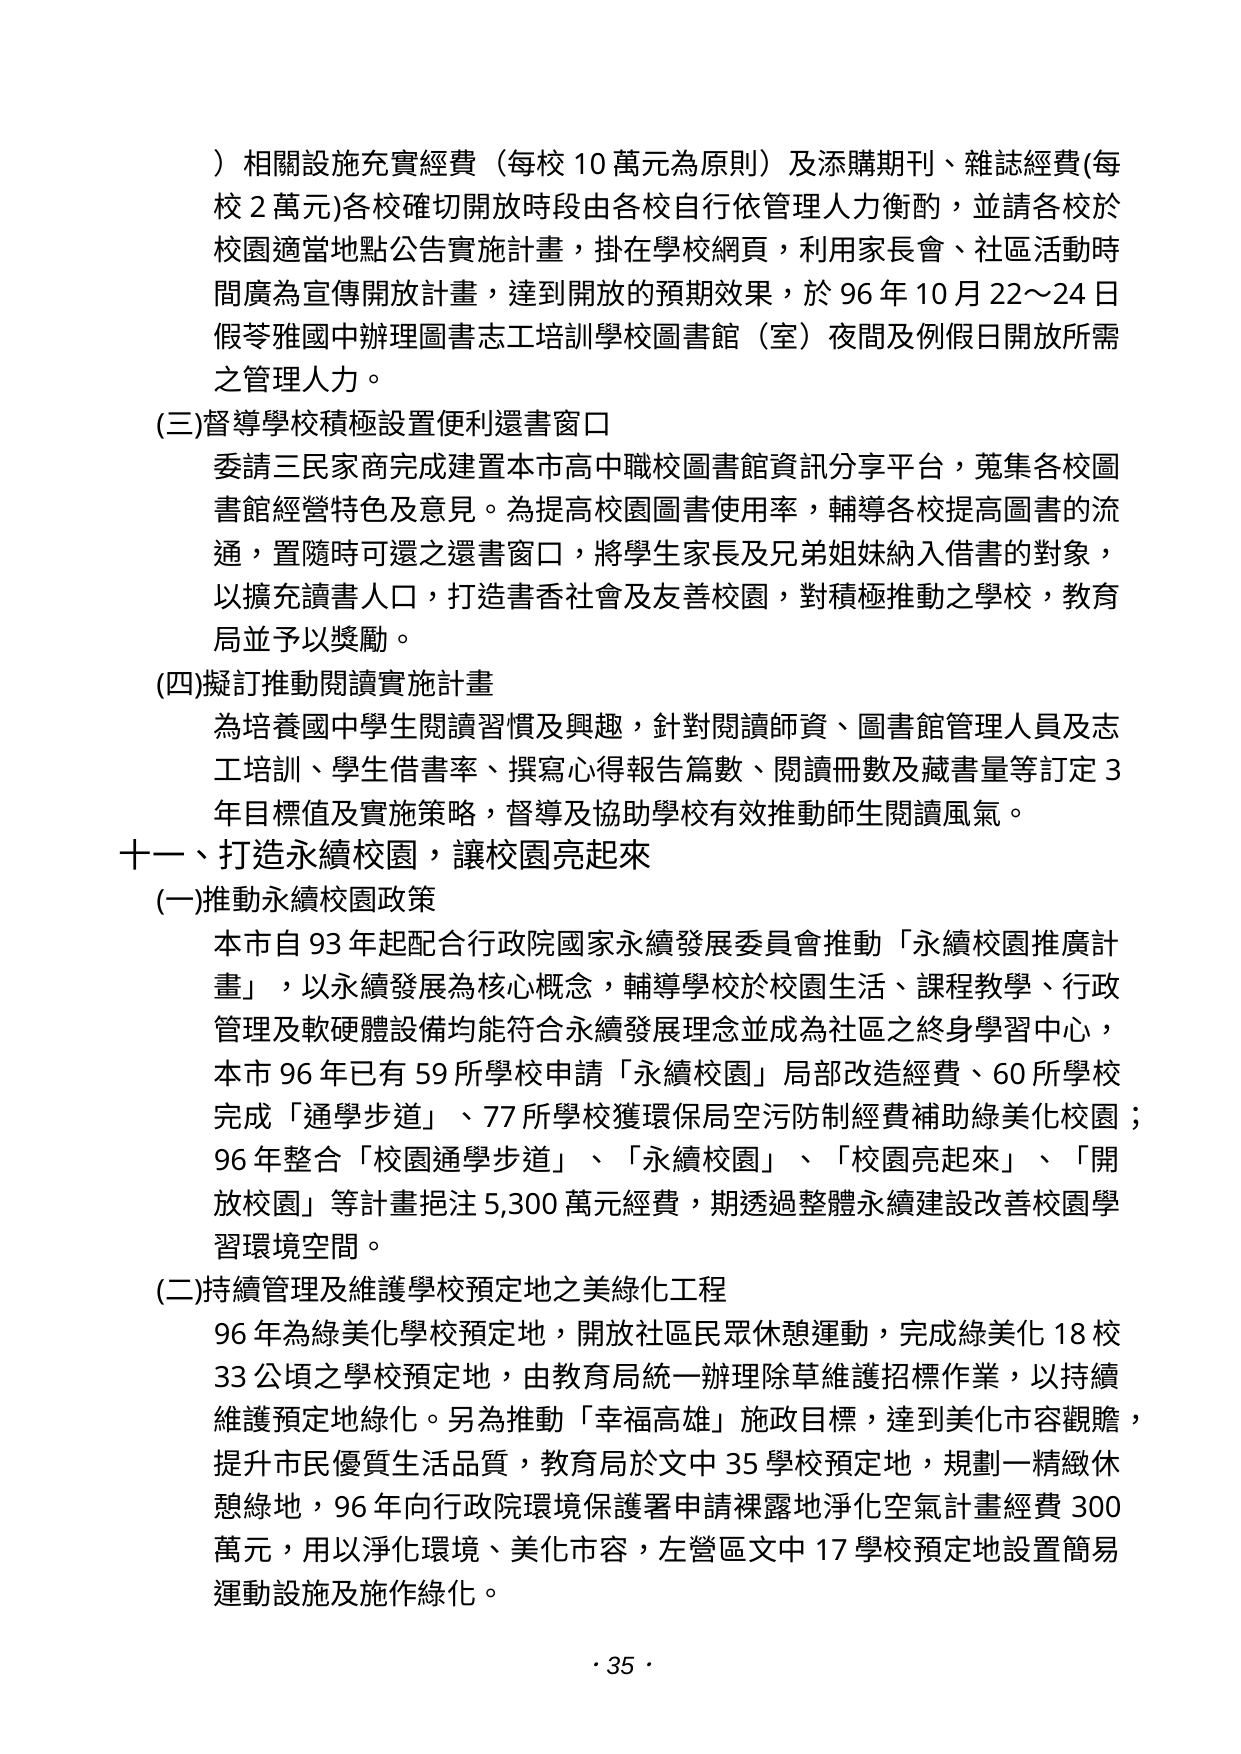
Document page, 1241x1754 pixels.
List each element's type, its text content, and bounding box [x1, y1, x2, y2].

text 為培養國中學生閱讀習慣及興趣，針對閱讀師資、圖書館管理人員及志工培訓、學生借書率、撰寫心得報告篇數、閱讀冊數及藏書量等訂定3年目標值及實施策略，督導及協助學校有效推動師生閱讀風氣。 [213, 703, 1121, 833]
text 委請三民家商完成建置本市高中職校圖書館資訊分享平台，蒐集各校圖書館經營特色及意見。為提高校園圖書使用率，輔導各校提高圖書的流通，置隨時可還之還書窗口，將學生家長及兄弟姐妹納入借書的對象，以擴充讀書人口，打造書香社會及友善校園，對積極推動之學校，教育局並予以獎勵。 [213, 443, 1121, 659]
text (二)持續管理及維護學校預定地之美綠化工程 [156, 1266, 1121, 1309]
text (四)擬訂推動閱讀實施計畫 [156, 659, 1121, 703]
text 96年為綠美化學校預定地，開放社區民眾休憩運動，完成綠美化18校33公頃之學校預定地，由教育局統一辦理除草維護招標作業，以持續維護預定地綠化。另為推動「幸福高雄」施政目標，達到美化市容觀贍，提升市民優質生活品質，教育局於文中35學校預定地，規劃一精緻休憩綠地，96年向行政院環境保護署申請裸露地淨化空氣計畫經費300萬元，用以淨化環境、美化市容，左營區文中17學校預定地設置簡易運動設施及施作綠化。 [213, 1309, 1121, 1613]
text 本市自93年起配合行政院國家永續發展委員會推動「永續校園推廣計畫」，以永續發展為核心概念，輔導學校於校園生活、課程教學、行政管理及軟硬體設備均能符合永續發展理念並成為社區之終身學習中心，本市96年已有59所學校申請「永續校園」局部改造經費、60所學校完成「通學步道」、77所學校獲環保局空污防制經費補助綠美化校園；96年整合「校園通學步道」、「永續校園」、「校園亮起來」、「開放校園」等計畫挹注5,300萬元經費，期透過整體永續建設改善校園學習環境空間。 [213, 919, 1121, 1266]
text (三)督導學校積極設置便利還書窗口 [156, 399, 1121, 443]
text (一)推動永續校園政策 [156, 876, 1121, 919]
text 十一、打造永續校園，讓校園亮起來 [119, 833, 1121, 876]
text ）相關設施充實經費（每校10萬元為原則）及添購期刊、雜誌經費(每校2萬元)各校確切開放時段由各校自行依管理人力衡酌，並請各校於校園適當地點公告實施計畫，掛在學校網頁，利用家長會、社區活動時間廣為宣傳開放計畫，達到開放的預期效果，於96年10月22～24日假苓雅國中辦理圖書志工培訓學校圖書館（室）夜間及例假日開放所需之管理人力。 [213, 139, 1121, 399]
